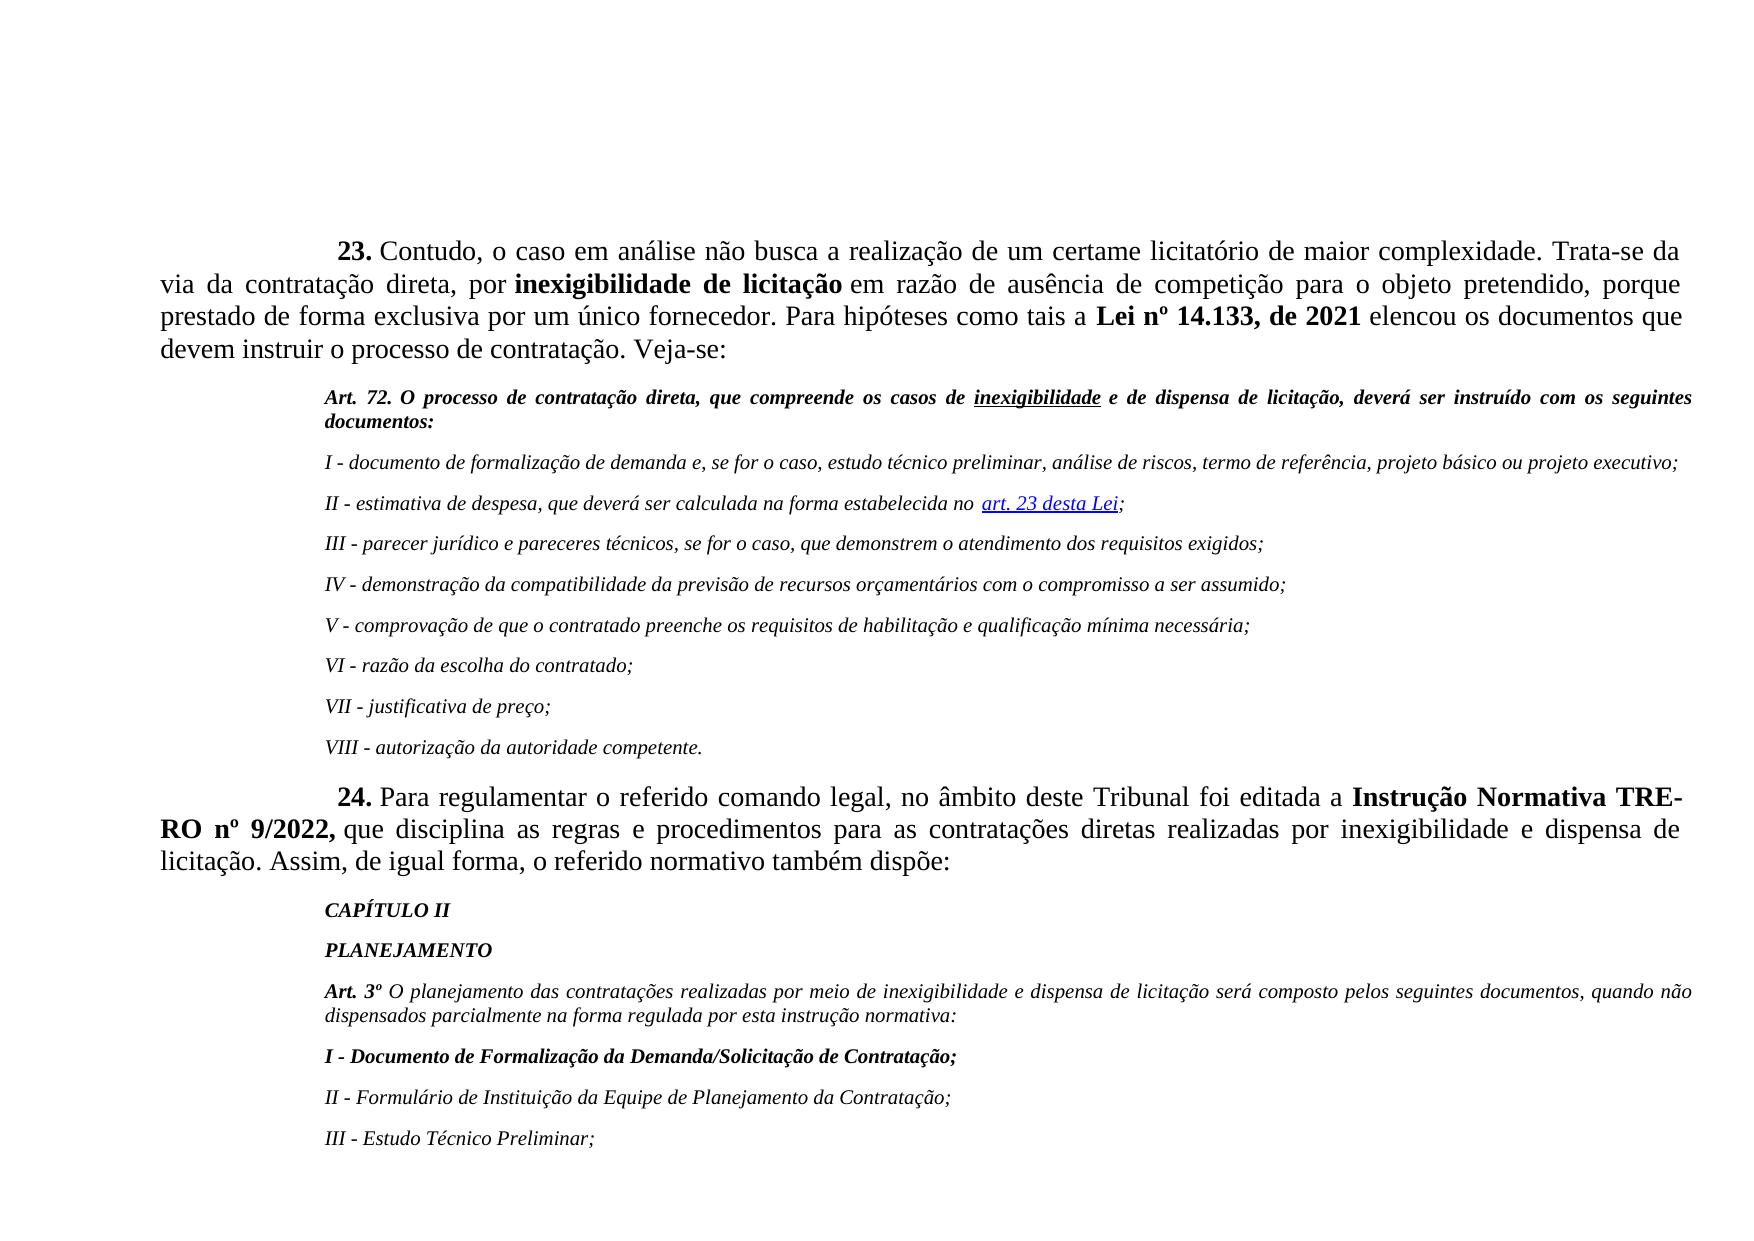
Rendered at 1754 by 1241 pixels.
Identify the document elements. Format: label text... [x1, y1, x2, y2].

text Art. 3º O planejamento das contratações realizadas por meio de inexigibilidade e dispensa de licitação será composto pelos seguintes documentos, quando não dispensados parcialmente na forma regulada por esta instrução normativa: [324, 979, 1696, 1027]
text Art. 72. O processo de contratação direta, que compreende os casos de inexigibilidade e de dispensa de licitação, deverá ser instruído com os seguintes documentos: [324, 385, 1696, 433]
text 24. Para regulamentar o referido comando legal, no âmbito deste Tribunal foi editada a Instrução Normativa TRE-RO nº 9/2022, que disciplina as regras e procedimentos para as contratações diretas realizadas por inexigibilidade e dispensa de licitação. Assim, de igual forma, o referido normativo também dispõe: [160, 780, 1683, 877]
text I - Documento de Formalização da Demanda/Solicitação de Contratação; [324, 1044, 1696, 1068]
text VII - justificativa de preço; [324, 694, 1696, 718]
text VIII - autorização da autoridade competente. [324, 735, 1696, 759]
text PLANEJAMENTO [324, 938, 1696, 962]
text II - Formulário de Instituição da Equipe de Planejamento da Contratação; [324, 1085, 1696, 1109]
text VI - razão da escolha do contratado; [324, 653, 1696, 677]
text 23. Contudo, o caso em análise não busca a realização de um certame licitatório de maior complexidade. Trata-se da via da contratação direta, por inexigibilidade de licitação em razão de ausência de competição para o objeto pretendido, porque prestado de forma exclusiva por um único fornecedor. Para hipóteses como tais a Lei nº 14.133, de 2021 elencou os documentos que devem instruir o processo de contratação. Veja-se: [160, 234, 1683, 364]
text III - Estudo Técnico Preliminar; [324, 1125, 1696, 1149]
text CAPÍTULO II [324, 898, 1696, 922]
text IV - demonstração da compatibilidade da previsão de recursos orçamentários com o compromisso a ser assumido; [324, 572, 1696, 596]
text V - comprovação de que o contratado preenche os requisitos de habilitação e qualificação mínima necessária; [324, 613, 1696, 637]
text III - parecer jurídico e pareceres técnicos, se for o caso, que demonstrem o atendimento dos requisitos exigidos; [324, 531, 1696, 555]
text I - documento de formalização de demanda e, se for o caso, estudo técnico preliminar, análise de riscos, termo de referência, projeto básico ou projeto executivo; [324, 450, 1696, 474]
text II - estimativa de despesa, que deverá ser calculada na forma estabelecida no art. 23 desta Lei; [324, 490, 1696, 514]
